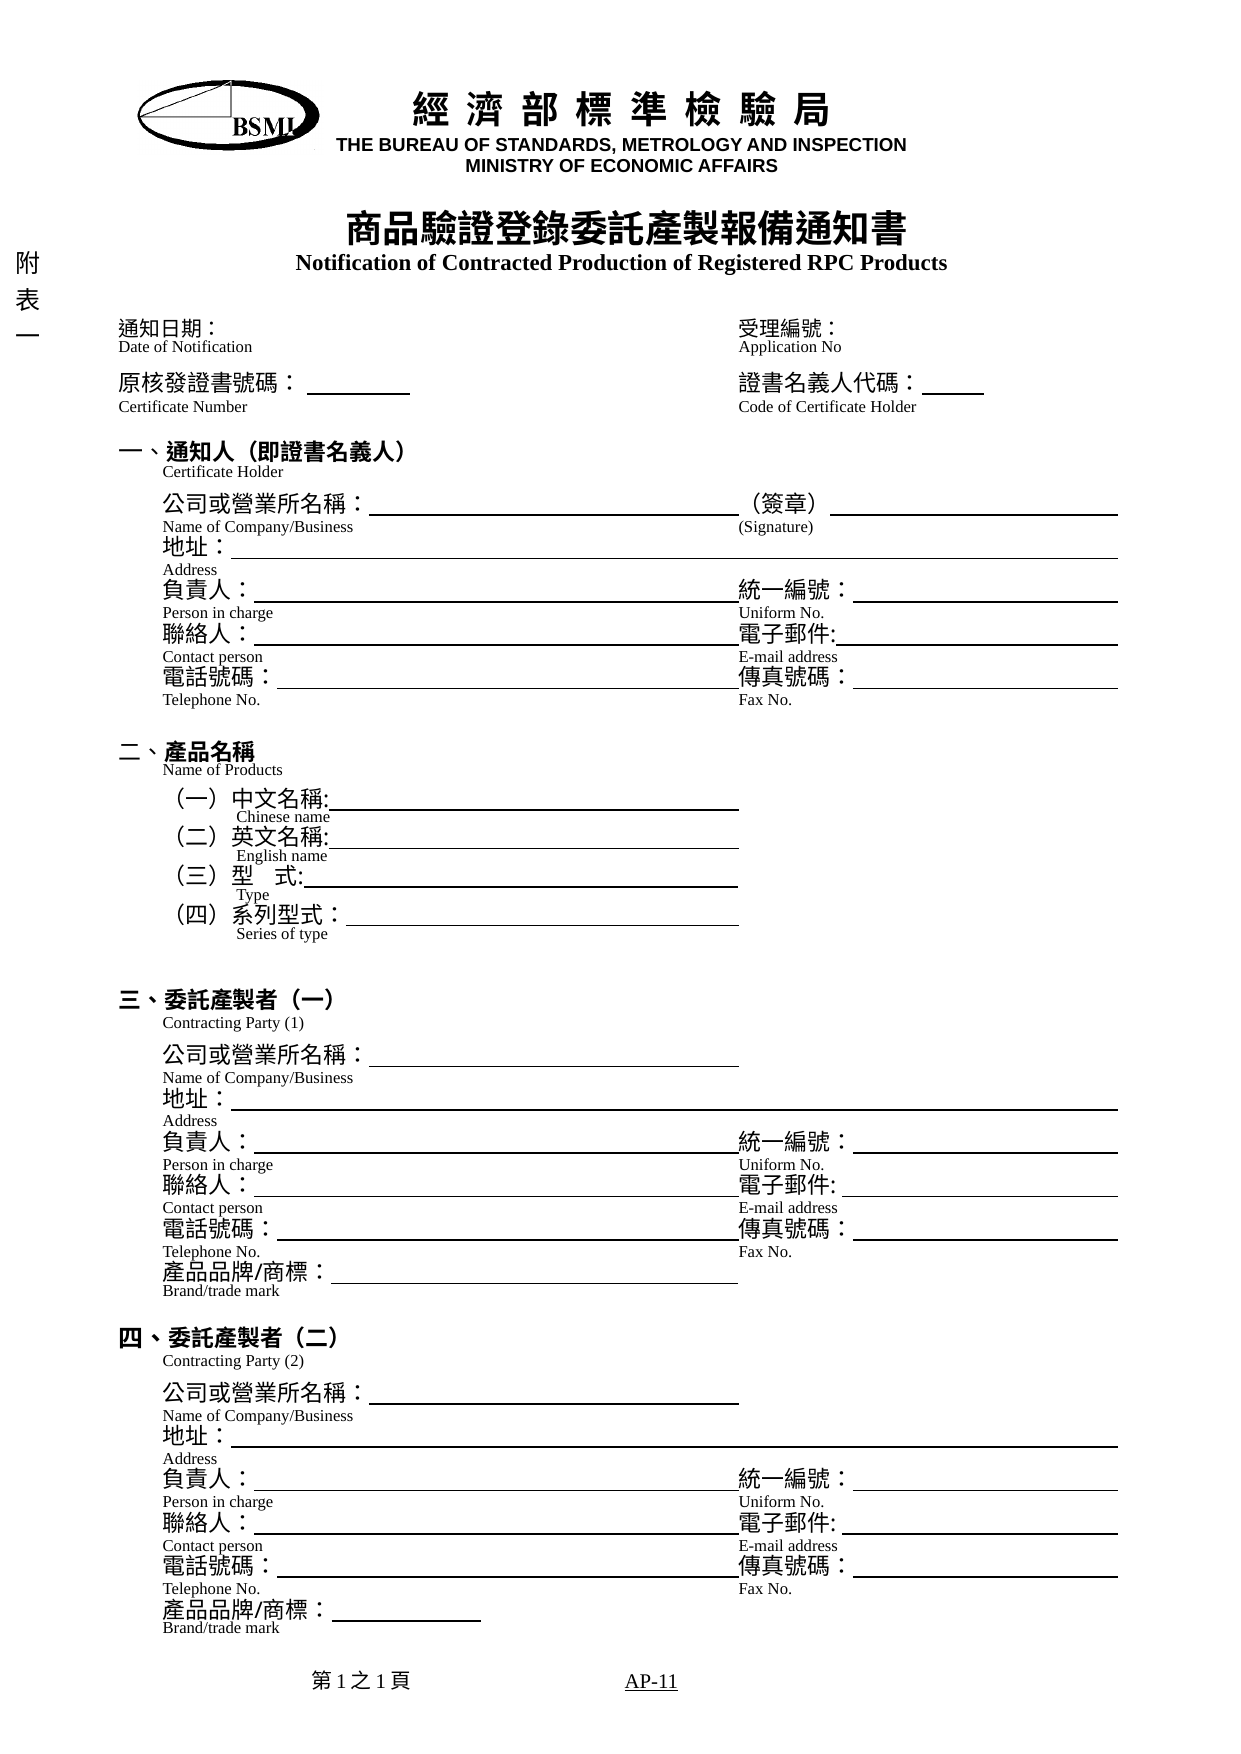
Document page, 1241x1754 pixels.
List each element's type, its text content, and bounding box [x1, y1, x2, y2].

text Telephone No. Fax No. [162, 691, 1125, 709]
text 商品驗證登錄委託產製報備通知書 [118, 199, 1125, 253]
text 地址： [162, 536, 1125, 561]
text 公司或營業所名稱： （簽章） [162, 492, 1125, 517]
text Name of Products [162, 765, 1125, 779]
text Contact person E-mail address [162, 1536, 1125, 1555]
text Type [162, 889, 1125, 903]
picture [137, 80, 325, 155]
text Name of Company/Business (Signature) [162, 517, 1125, 536]
text Chinese name [162, 812, 1125, 826]
text Contracting Party (2) [162, 1355, 1125, 1369]
text [118, 80, 137, 134]
text Address [162, 1449, 1125, 1468]
text Person in charge Uniform No. [162, 1155, 1125, 1174]
text 四、委託產製者（二） [118, 1317, 1125, 1355]
text Telephone No. Fax No. [162, 1242, 1125, 1261]
text Address [162, 1112, 1125, 1130]
text Name of Company/Business [162, 1406, 1125, 1424]
text 地址： [162, 1424, 1125, 1449]
text 電話號碼： 傳真號碼： [162, 1555, 1125, 1579]
text 聯絡人： 電子郵件: [162, 1174, 1125, 1199]
text Person in charge Uniform No. [162, 1493, 1125, 1511]
text 電話號碼： 傳真號碼： [162, 666, 1125, 691]
text Certificate Number Code of Certificate Holder [118, 398, 1125, 416]
text 產品品牌/商標： [162, 1261, 1125, 1286]
text 負責人： 統一編號： [162, 579, 1125, 604]
text 三、委託產製者（一） [118, 980, 1125, 1017]
text （二）英文名稱: [162, 826, 1125, 851]
text 原核發證書號碼： 證書名義人代碼： [118, 364, 1125, 398]
text [0, 236, 56, 349]
text 地址： [162, 1087, 1125, 1112]
text Person in charge Uniform No. [162, 604, 1125, 622]
text 產品品牌/商標： [162, 1598, 1125, 1623]
text 一、通知人（即證書名義人） [118, 439, 1125, 466]
text Brand/trade mark [162, 1286, 1125, 1299]
text Contact person E-mail address [162, 1199, 1125, 1217]
text （一）中文名稱: [162, 787, 1125, 812]
text 負責人： 統一編號： [162, 1130, 1125, 1155]
text Contact person E-mail address [162, 647, 1125, 666]
text 二、產品名稱 [118, 740, 1125, 765]
text Name of Company/Business [162, 1069, 1125, 1087]
text Telephone No. Fax No. [162, 1579, 1125, 1598]
subtitle Notification of Contracted Production of Registered RPC Products [118, 253, 1125, 275]
text Brand/trade mark [162, 1623, 1125, 1637]
text 公司或營業所名稱： [162, 1381, 1125, 1406]
text 公司或營業所名稱： [162, 1044, 1125, 1069]
text Certificate Holder [162, 466, 1125, 480]
text Date of Notification Application No [118, 341, 1125, 355]
text 電話號碼： 傳真號碼： [162, 1217, 1125, 1242]
subtitle MINISTRY OF ECONOMIC AFFAIRS [118, 155, 1125, 176]
text Series of type [162, 928, 1125, 942]
subtitle THE BUREAU OF STANDARDS, METROLOGY AND INSPECTION [325, 134, 1125, 155]
text Address [162, 561, 1125, 579]
text 負責人： 統一編號： [162, 1468, 1125, 1493]
text 附表一 [15, 244, 41, 341]
text Contracting Party (1) [162, 1017, 1125, 1031]
text 聯絡人： 電子郵件: [162, 622, 1125, 647]
text （四）系列型式： [162, 903, 1125, 928]
text 通知日期： 受理編號： [118, 319, 1125, 341]
text English name [162, 851, 1125, 864]
text （三）型 式: [162, 864, 1125, 889]
text 聯絡人： 電子郵件: [162, 1511, 1125, 1536]
text 經 濟 部 標 準 檢 驗 局 [325, 80, 1125, 134]
